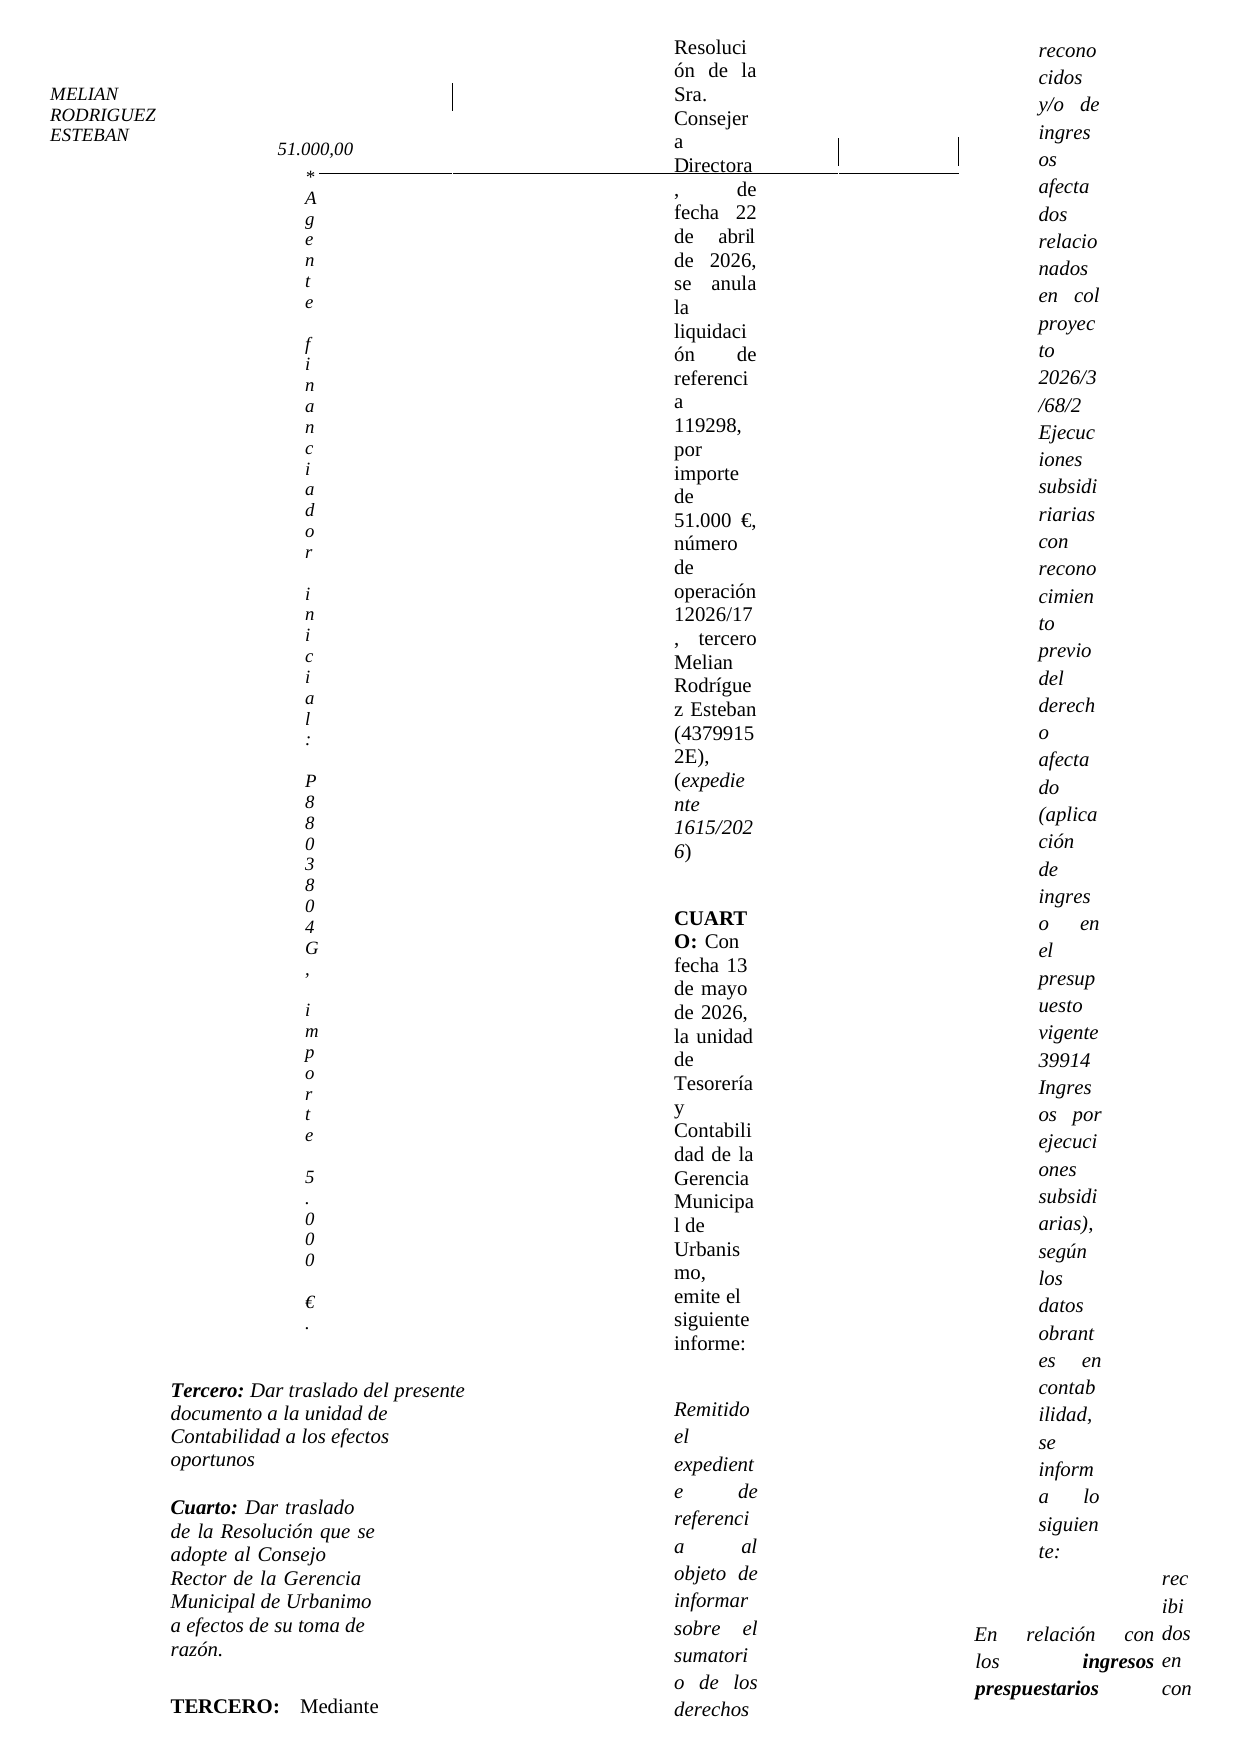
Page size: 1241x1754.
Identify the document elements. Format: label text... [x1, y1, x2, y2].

text Resolución de la Sra. Consejera Directora [674, 35, 756, 173]
text TERCERO: Mediante [170, 1695, 378, 1718]
text  [953, 1594, 964, 1619]
text reconocidos y/o de ingresos afectados relacionados en col proyecto 2026/3/68/2 Ejecuciones subsidiriarias con reconocimiento previo del derecho afectado (aplicación de ingreso en el presupuesto vigente 39914 Ingresos por ejecuciones subsidiarias), según los datos obrantes en contabilidad, se informa lo siguiente: [1038, 35, 1101, 1564]
text En relación con los ingresos prespuestarios recibidos en concepto de ejecuciones subsidiarias (concepto presupuestario 39914), vinculados 2026/3/68/2 constan las siguientes operaciones: [1161, 1564, 1194, 1701]
text MELIAN RODRIGUEZ ESTEBAN [50, 83, 210, 146]
text En relación con los ingresos prespuestarios recibidos en concepto de ejecuciones subsidiarias (concepto presupuestario 39914), vinculados 2026/3/68/2 constan las siguientes operaciones: [974, 1619, 1156, 1701]
text , de fecha 22 de abril de 2026, se anula la liquidación de referencia 119298, por importe de 51.000 €, número de operación 12026/17, tercero Melian Rodríguez Esteban (43799152E), (expediente 1615/2026) [674, 174, 756, 863]
text Tercero: Dar traslado del presente documento a la unidad de Contabilidad a los efectos oportunos [170, 1379, 469, 1471]
text Remitido el expediente de referencia al objeto de informar sobre el sumatorio de los derechos [674, 1395, 757, 1722]
text Cuarto: Dar traslado de la Resolución que se adopte al Consejo Rector de la Gerencia Municipal de Urbanimo a efectos de su toma de razón. [170, 1496, 378, 1661]
text 51.000,00 [277, 138, 368, 159]
text CUARTO: Con fecha 13 de mayo de 2026, la unidad de Tesorería y Contabilidad de la Gerencia Municipal de Urbanismo, emite el siguiente informe: [674, 906, 756, 1355]
